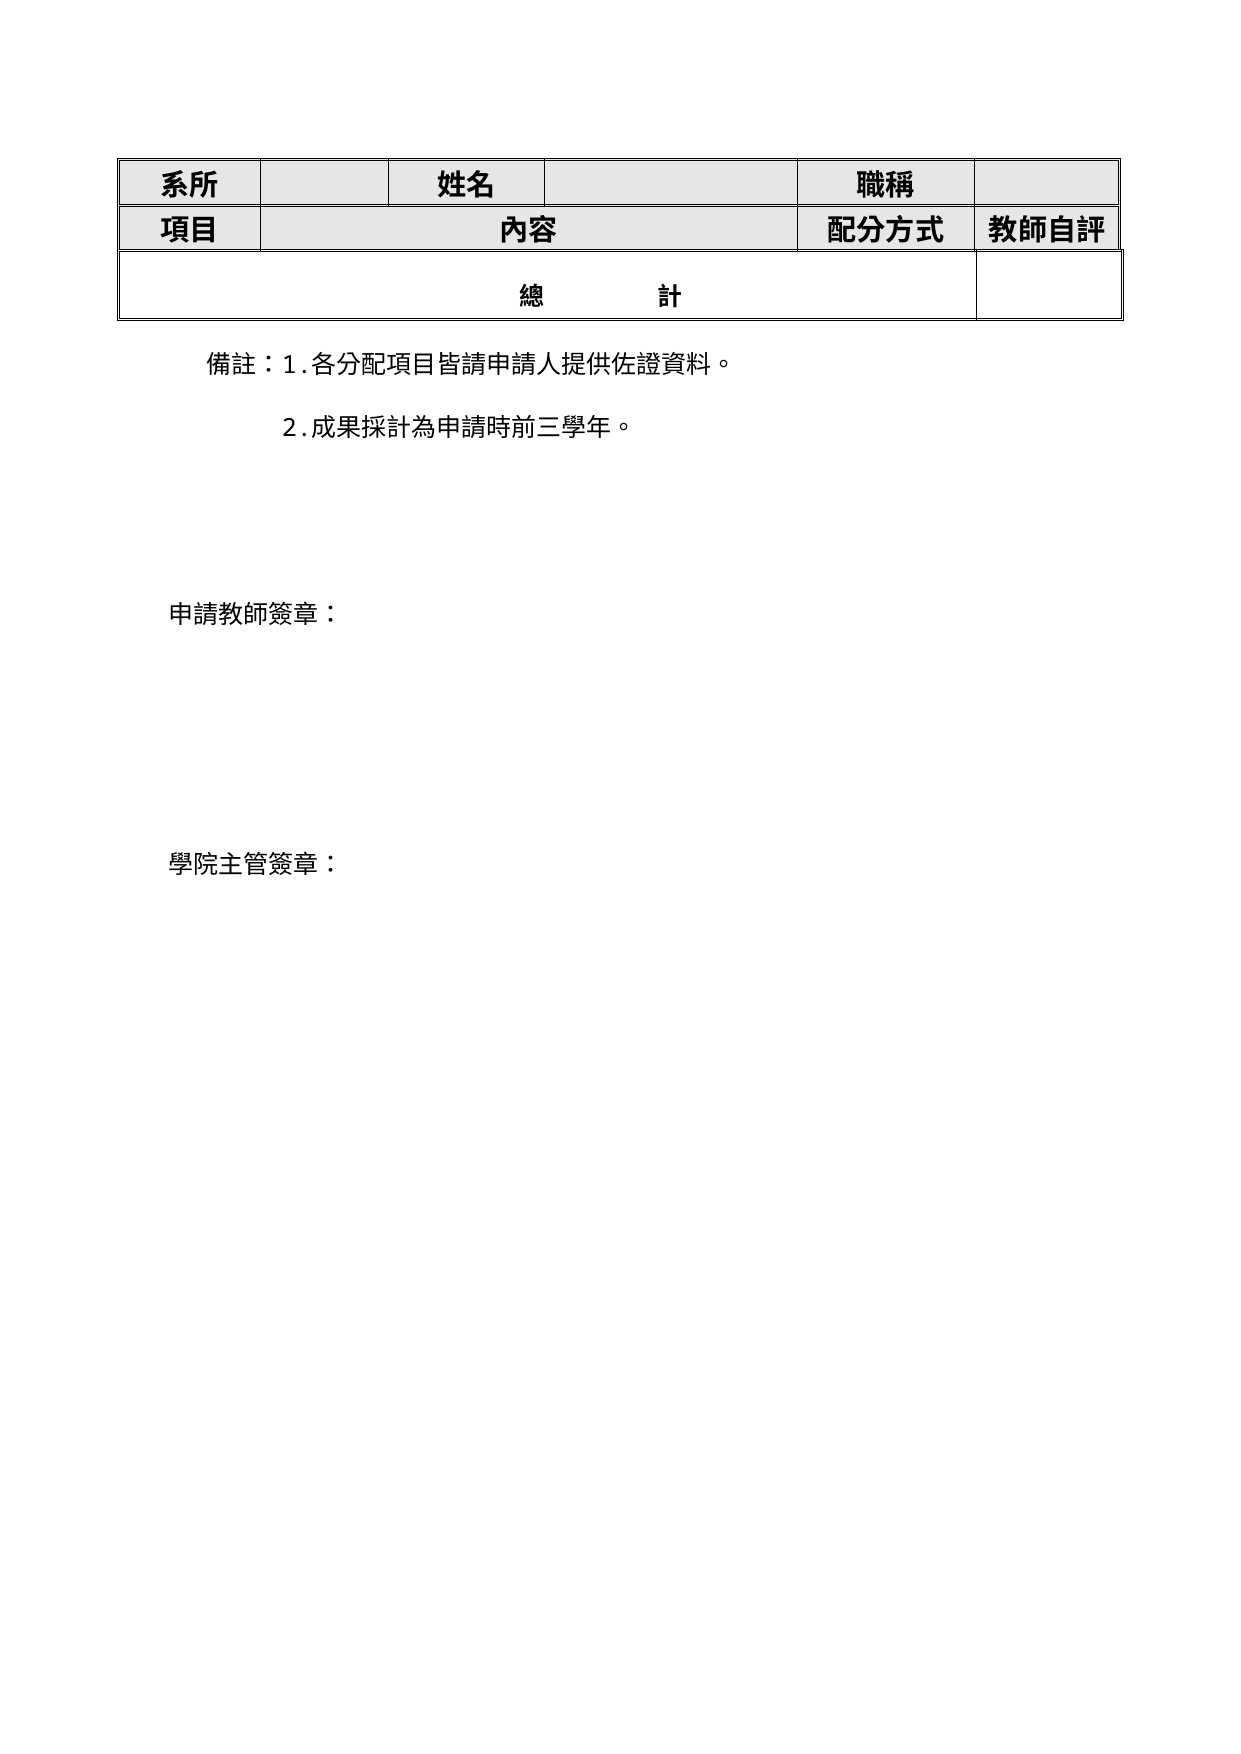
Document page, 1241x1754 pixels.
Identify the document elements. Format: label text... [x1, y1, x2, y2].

table_header 職稱 [798, 161, 974, 204]
table_header [545, 161, 797, 204]
table_cell [977, 252, 1121, 318]
table_cell 總 計 [120, 252, 976, 318]
table_header 系所 [120, 161, 260, 204]
table_cell 內容 [261, 207, 797, 249]
text 2.成果採計為申請時前三學年。 [118, 384, 1122, 446]
text 申請教師簽章： [118, 571, 1122, 634]
text 學院主管簽章： [118, 821, 1122, 884]
table_header [261, 161, 388, 204]
text 備註：1.各分配項目皆請申請人提供佐證資料。 [118, 321, 1122, 384]
table_cell 教師自評 [975, 207, 1118, 249]
table_cell 配分方式 [798, 207, 974, 249]
table_header 姓名 [389, 161, 544, 204]
table_cell 項目 [120, 207, 260, 249]
table_header [975, 161, 1118, 204]
